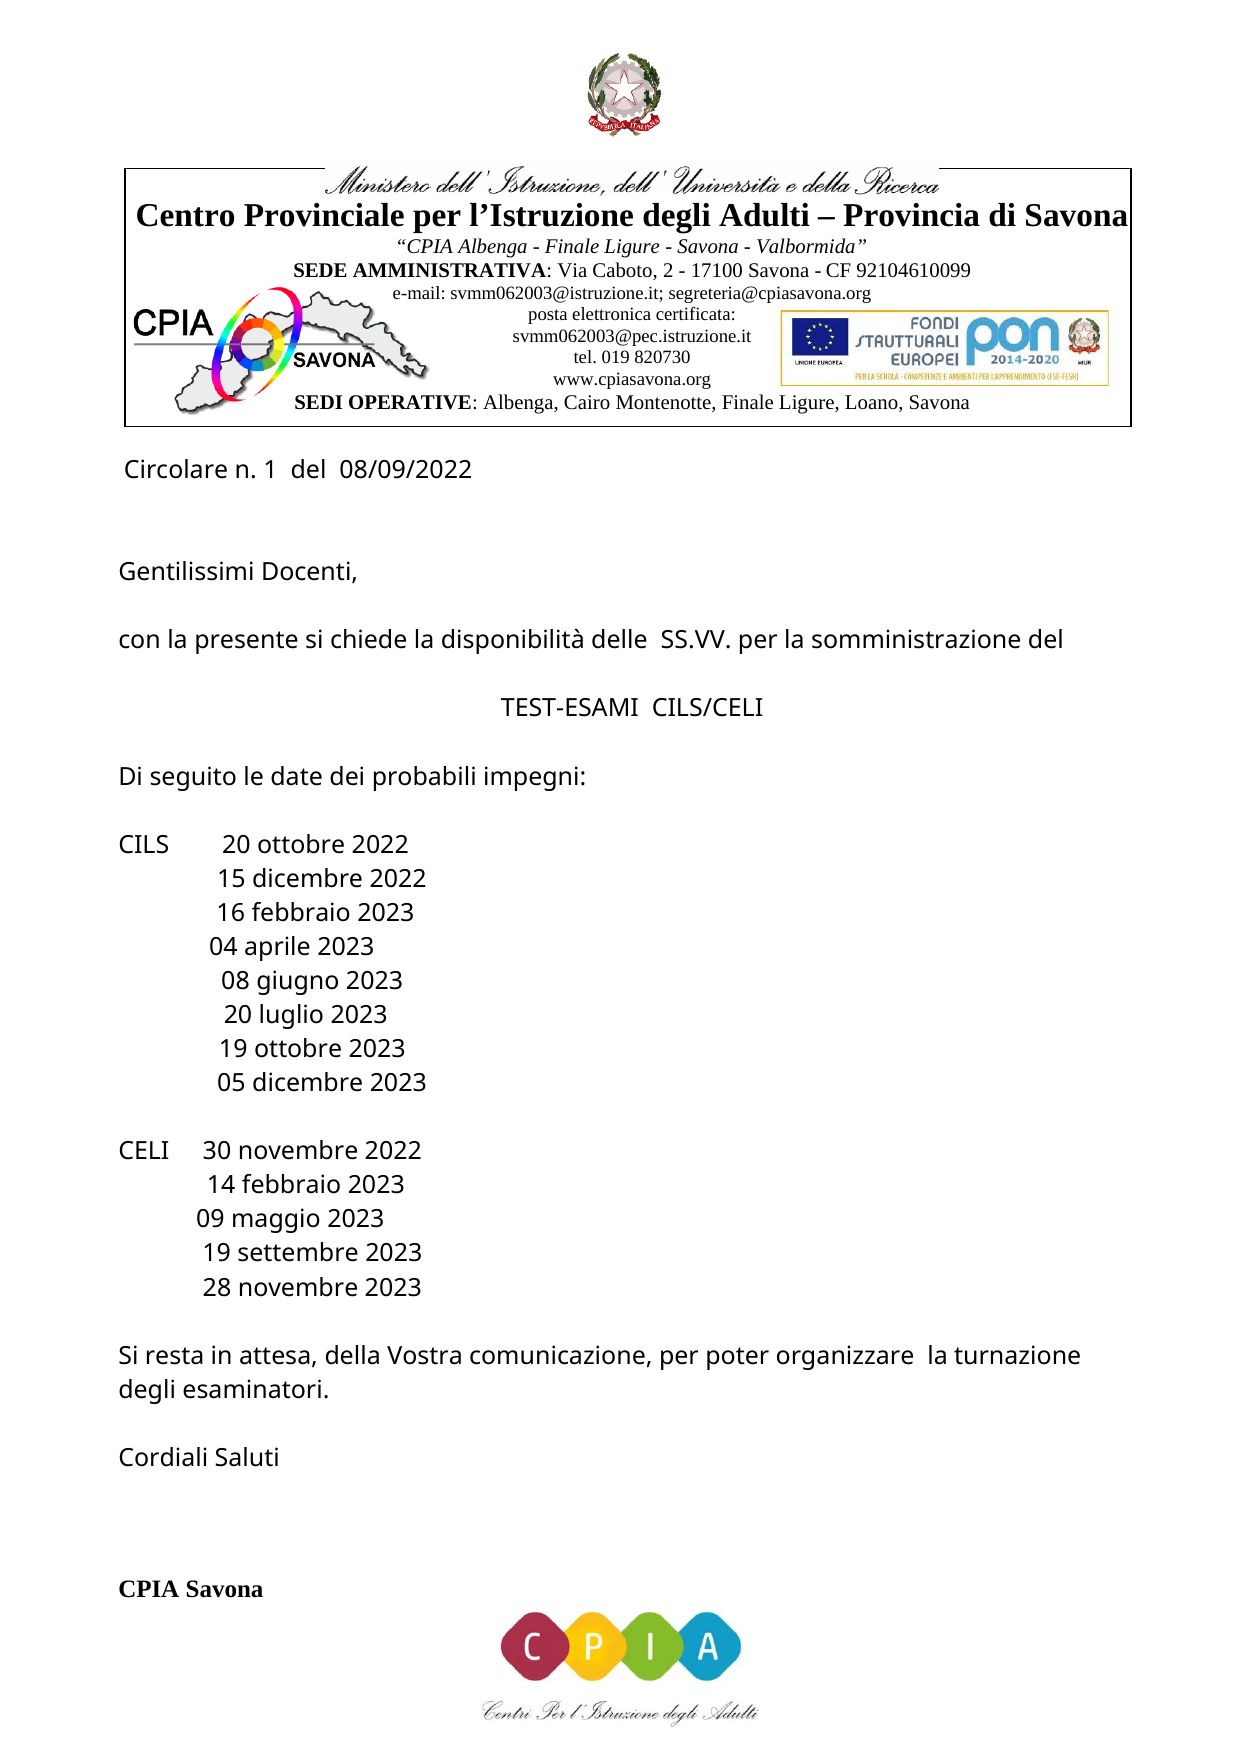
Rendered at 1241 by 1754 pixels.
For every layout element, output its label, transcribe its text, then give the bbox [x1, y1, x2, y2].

text 05 dicembre 2023 [118, 1065, 1146, 1099]
text e-mail: svmm062003@istruzione.it; segreteria@cpiasavona.org [126, 282, 1130, 303]
text 28 novembre 2023 [118, 1269, 1146, 1303]
text Si resta in attesa, della Vostra comunicazione, per poter organizzare la turnazione degli esaminatori. [118, 1337, 1146, 1405]
text SEDE AMMINISTRATIVA: Via Caboto, 2 - 17100 Savona - CF 92104610099 [126, 258, 1130, 282]
text 19 settembre 2023 [118, 1235, 1146, 1269]
text 15 dicembre 2022 [118, 860, 1146, 894]
text 09 maggio 2023 [118, 1201, 1146, 1235]
text 19 ottobre 2023 [118, 1031, 1146, 1065]
text TEST-ESAMI CILS/CELI [118, 690, 1146, 724]
picture [460, 1599, 779, 1735]
text 14 febbraio 2023 [118, 1167, 1146, 1201]
text Cordiali Saluti [118, 1439, 1146, 1473]
text 04 aprile 2023 [118, 928, 1146, 963]
text posta elettronica certificata: [430, 303, 1130, 325]
text SEDI OPERATIVE: Albenga, Cairo Montenotte, Finale Ligure, Loano, Savona [430, 389, 1130, 414]
text www.cpiasavona.org [430, 368, 1130, 389]
text 08 giugno 2023 [118, 963, 1146, 997]
picture [325, 161, 939, 196]
picture [780, 310, 1109, 386]
text con la presente si chiede la disponibilità delle SS.VV. per la somministrazione del [118, 622, 1146, 656]
text Centro Provinciale per l’Istruzione degli Adulti – Provincia di Savona [126, 195, 1130, 234]
text CILS 20 ottobre 2022 [118, 826, 1146, 860]
text “CPIA Albenga - Finale Ligure - Savona - Valbormida” [126, 234, 1130, 258]
text Gentilissimi Docenti, [118, 554, 1146, 588]
picture [133, 287, 430, 415]
text Circolare n. 1 del 08/09/2022 [118, 452, 1146, 486]
text [1132, 346, 1146, 368]
text CELI 30 novembre 2022 [118, 1133, 1146, 1167]
text 20 luglio 2023 [118, 997, 1146, 1031]
text Di seguito le date dei probabili impegni: [118, 758, 1146, 792]
text [1109, 346, 1130, 368]
picture [586, 51, 663, 138]
text svmm062003@pec.istruzione.it [430, 325, 780, 346]
text 16 febbraio 2023 [118, 894, 1146, 928]
text tel. 019 820730 [430, 346, 780, 368]
